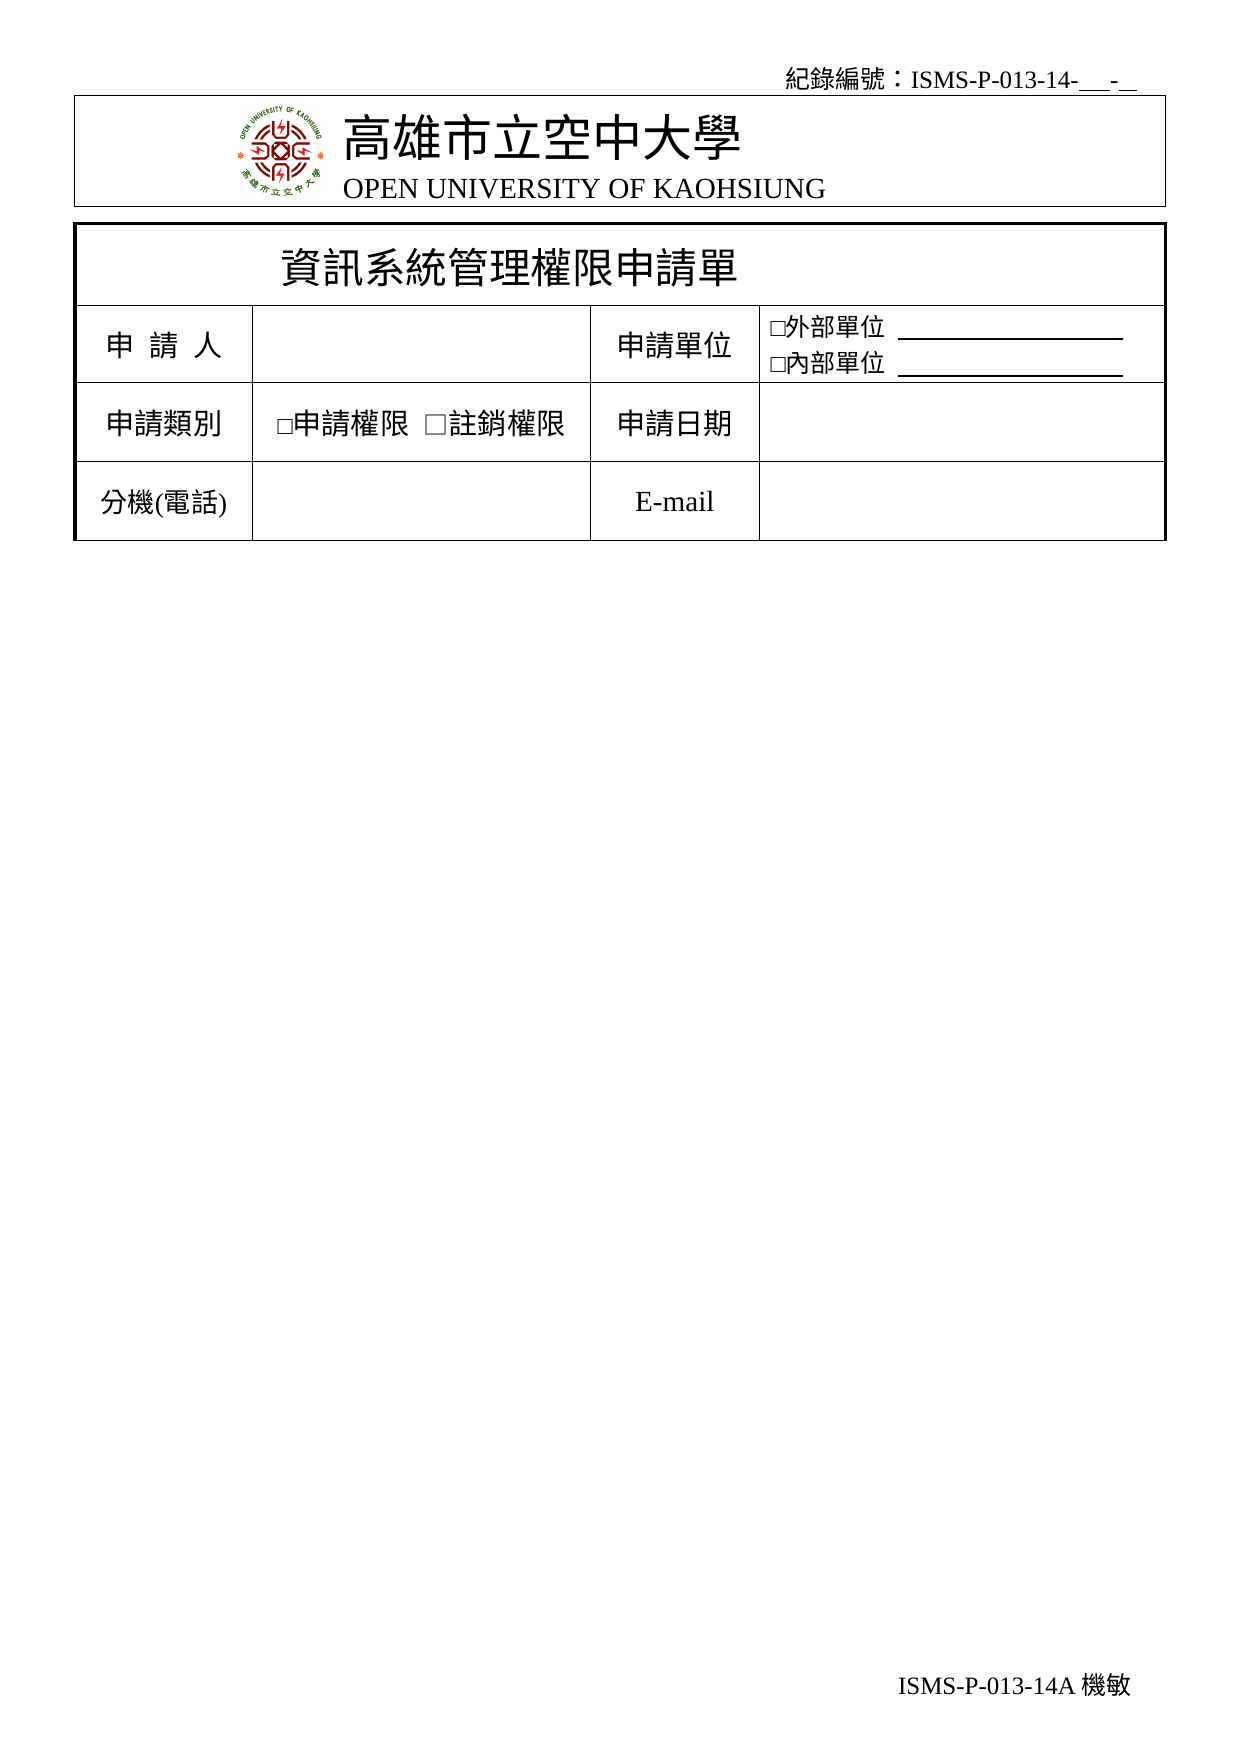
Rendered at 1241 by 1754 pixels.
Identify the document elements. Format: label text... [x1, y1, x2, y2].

table_cell [760, 383, 1164, 461]
table_cell [760, 462, 1164, 540]
table_cell 申 請 人 [77, 306, 252, 382]
table_header 資訊系統管理權限申請單 [281, 225, 967, 305]
table_cell [253, 462, 590, 540]
table_cell □外部單位 _ □內部單位 [760, 306, 1164, 382]
table_cell 申請類別 [77, 383, 252, 461]
table_cell 分機(電話) [77, 462, 252, 540]
table_header [77, 225, 281, 305]
table_cell 申請日期 [591, 383, 759, 461]
table_cell □申請權限 □註銷權限 [253, 383, 590, 461]
table_header [967, 225, 1164, 305]
table_cell 申請單位 [591, 306, 759, 382]
table_cell E-mail [591, 462, 759, 540]
table_cell [253, 306, 590, 382]
